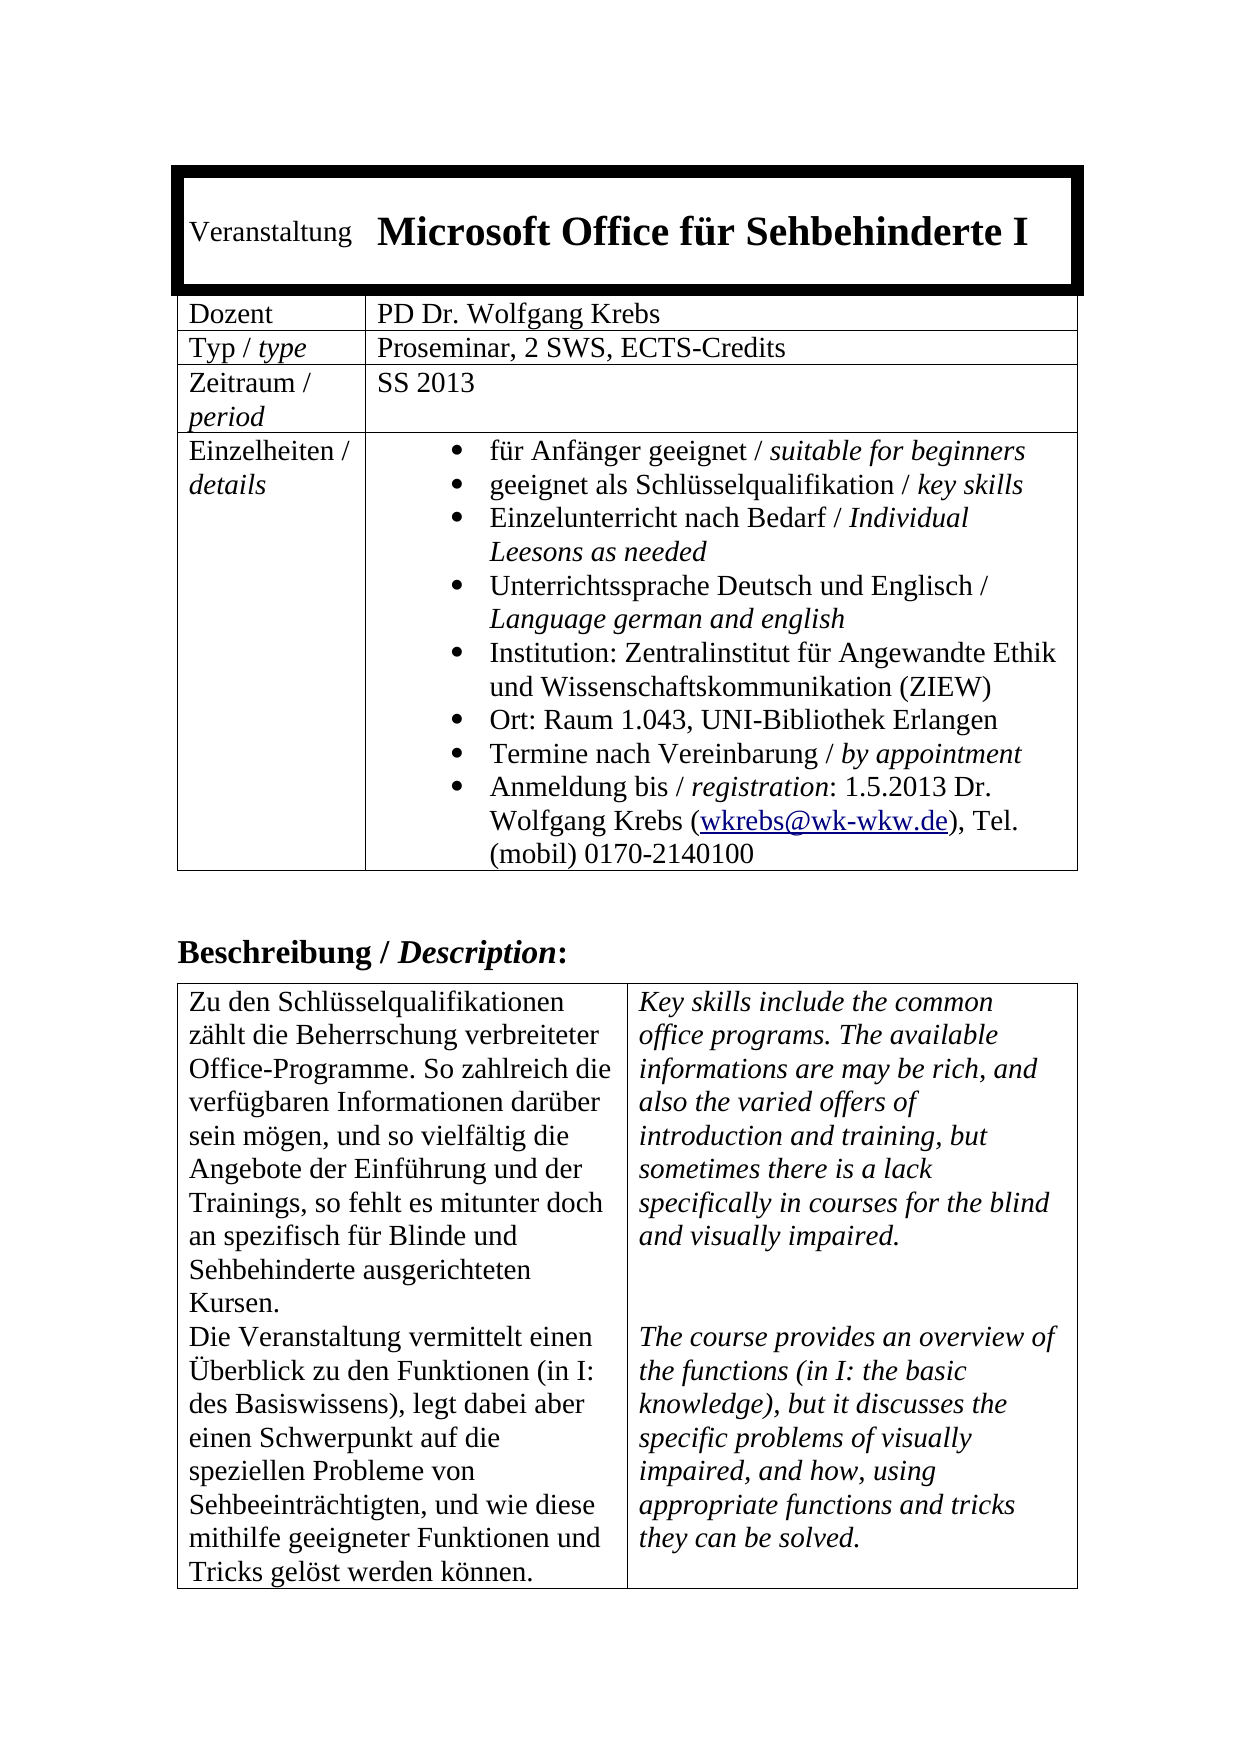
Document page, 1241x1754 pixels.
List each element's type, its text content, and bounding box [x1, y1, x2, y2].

table_cell für Anfänger geeignet / suitable for beginners geeignet als Schlüsselqualifikation / key skills Einzelunterricht nach Bedarf / Individual Leesons as needed Unterrichtssprache Deutsch und Englisch / Language german and english Institution: Zentralinstitut für Angewandte Ethik und Wissenschaftskommunikation (ZIEW) Ort: Raum 1.043, UNI-Bibliothek Erlangen Termine nach Vereinbarung / by appointment Anmeldung bis / registration: 1.5.2013 Dr. Wolfgang Krebs (wkrebs@wk-wkw.de), Tel. (mobil) 0170-2140100 [366, 433, 1077, 870]
table_cell Einzelheiten / details [178, 433, 365, 870]
table_cell Proseminar, 2 SWS, ECTS-Credits [366, 331, 1077, 364]
table_cell SS 2013 [366, 365, 1077, 432]
table_header Zu den Schlüsselqualifikationen zählt die Beherrschung verbreiteter Office-Programme. So zahlreich die verfügbaren Informationen darüber sein mögen, und so vielfältig die Angebote der Einführung und der Trainings, so fehlt es mitunter doch an spezifisch für Blinde und Sehbehinderte ausgerichteten Kursen. Die Veranstaltung vermittelt einen Überblick zu den Funktionen (in I: des Basiswissens), legt dabei aber einen Schwerpunkt auf die speziellen Probleme von Sehbeeinträchtigten, und wie diese mithilfe geeigneter Funktionen und Tricks gelöst werden können. [178, 984, 627, 1587]
table_cell Zeitraum / period [178, 365, 365, 432]
table_header Microsoft Office für Sehbehinderte I [366, 178, 1071, 283]
table_cell Dozent [178, 296, 365, 329]
table_header Veranstaltung [184, 178, 366, 283]
subtitle Beschreibung / Description: [177, 932, 1063, 970]
table_cell PD Dr. Wolfgang Krebs [366, 296, 1077, 329]
table_header Key skills include the common office programs. The available informations are may be rich, and also the varied offers of introduction and training, but sometimes there is a lack specifically in courses for the blind and visually impaired. The course provides an overview of the functions (in I: the basic knowledge), but it discusses the specific problems of visually impaired, and how, using appropriate functions and tricks they can be solved. [628, 984, 1077, 1587]
table_cell Typ / type [178, 331, 365, 364]
